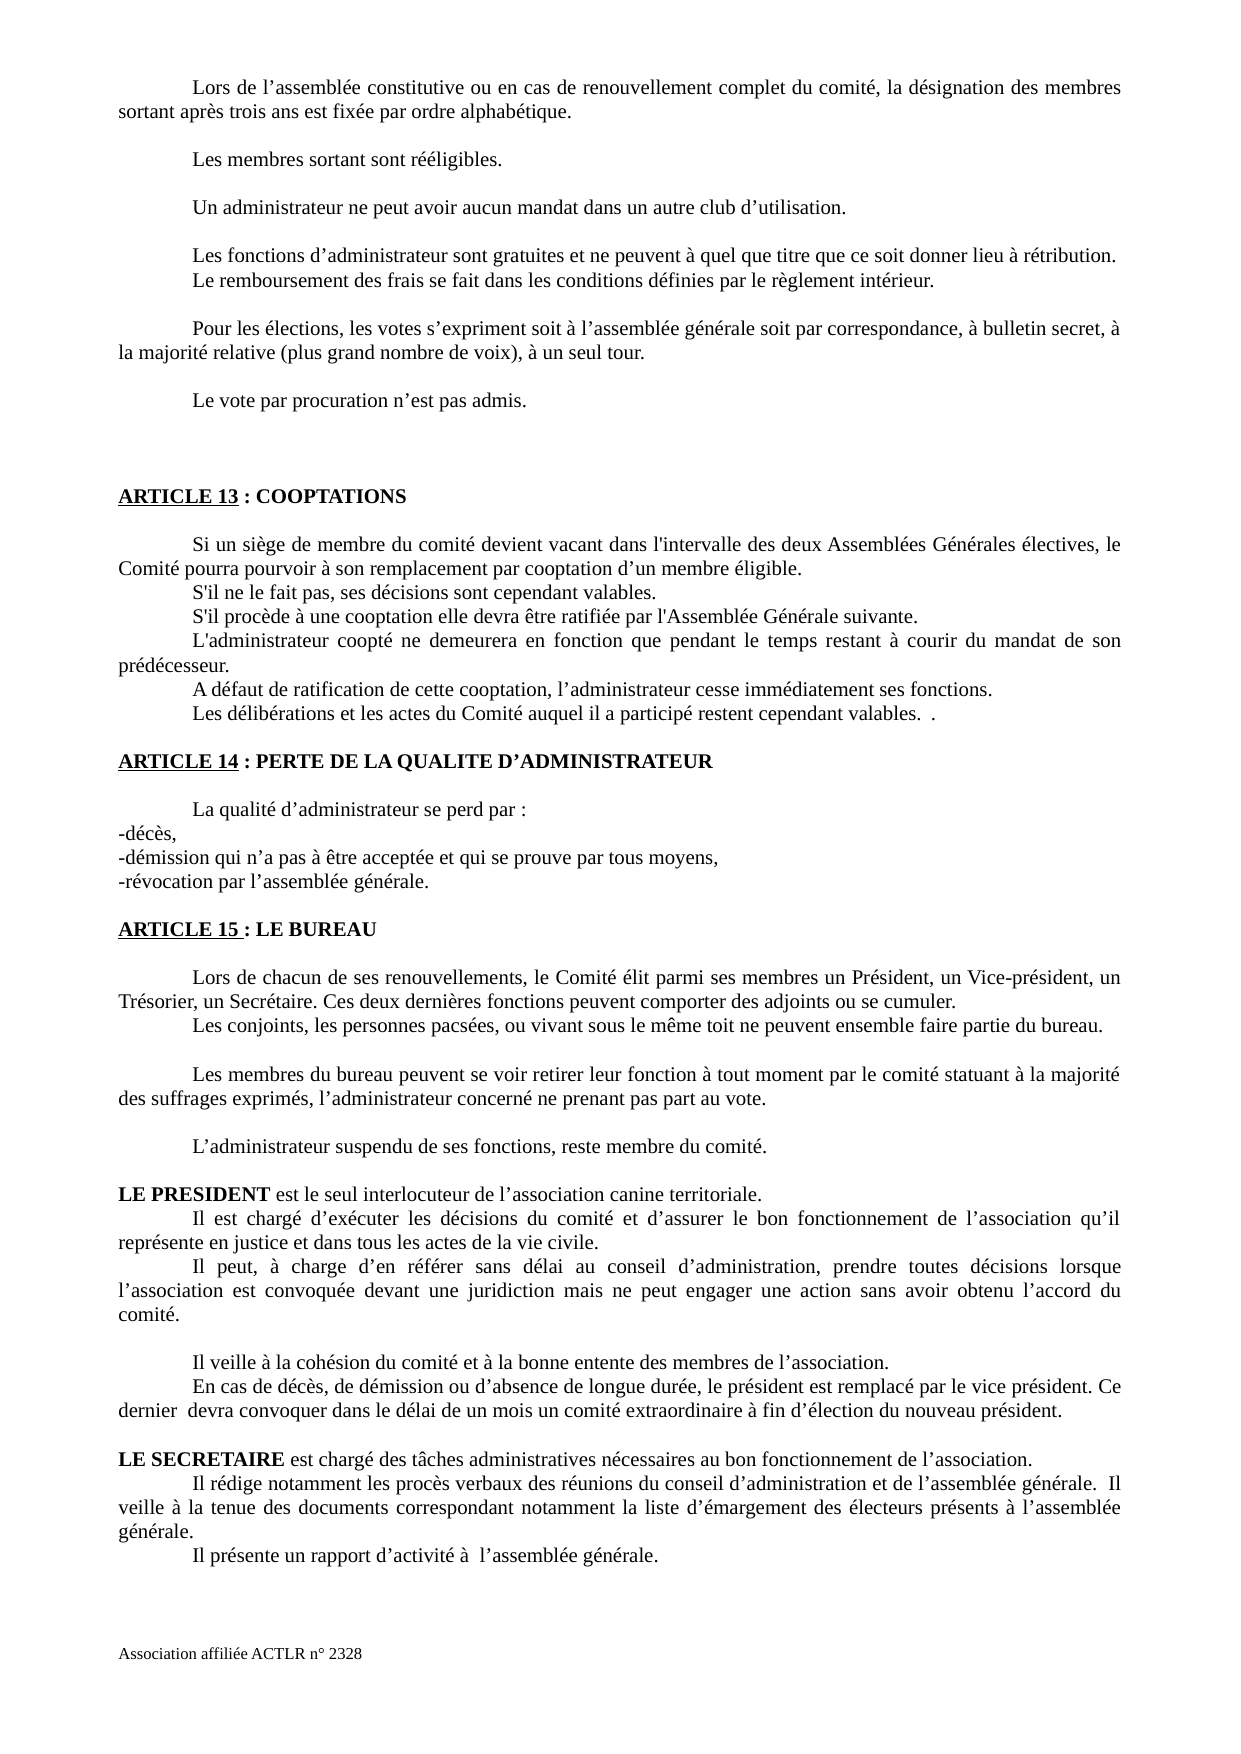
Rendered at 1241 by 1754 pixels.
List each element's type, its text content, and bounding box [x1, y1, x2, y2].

text La qualité d’administrateur se perd par : [118, 797, 1122, 821]
text Lors de chacun de ses renouvellements, le Comité élit parmi ses membres un Président, un Vice-président, un Trésorier, un Secrétaire. Ces deux dernières fonctions peuvent comporter des adjoints ou se cumuler. [118, 965, 1122, 1013]
list décès, [118, 821, 1122, 845]
text Si un siège de membre du comité devient vacant dans l'intervalle des deux Assemblées Générales électives, le Comité pourra pourvoir à son remplacement par cooptation d’un membre éligible. [118, 532, 1122, 580]
text Les fonctions d’administrateur sont gratuites et ne peuvent à quel que titre que ce soit donner lieu à rétribution. [118, 243, 1122, 267]
text Il veille à la cohésion du comité et à la bonne entente des membres de l’association. [118, 1350, 1122, 1374]
text A défaut de ratification de cette cooptation, l’administrateur cesse immédiatement ses fonctions. [118, 677, 1122, 701]
text LE PRESIDENT est le seul interlocuteur de l’association canine territoriale. [118, 1182, 1122, 1206]
text Lors de l’assemblée constitutive ou en cas de renouvellement complet du comité, la désignation des membres sortant après trois ans est fixée par ordre alphabétique. [118, 75, 1122, 123]
text L'administrateur coopté ne demeurera en fonction que pendant le temps restant à courir du mandat de son prédécesseur. [118, 628, 1122, 677]
text Les membres du bureau peuvent se voir retirer leur fonction à tout moment par le comité statuant à la majorité des suffrages exprimés, l’administrateur concerné ne prenant pas part au vote. [118, 1062, 1122, 1110]
text Pour les élections, les votes s’expriment soit à l’assemblée générale soit par correspondance, à bulletin secret, à la majorité relative (plus grand nombre de voix), à un seul tour. [118, 316, 1122, 364]
text S'il ne le fait pas, ses décisions sont cependant valables. [118, 580, 1122, 604]
text ARTICLE 15 : LE BUREAU [118, 917, 1122, 941]
text Il présente un rapport d’activité à l’assemblée générale. [118, 1543, 1122, 1567]
list révocation par l’assemblée générale. [118, 869, 1122, 893]
text En cas de décès, de démission ou d’absence de longue durée, le président est remplacé par le vice président. Ce dernier devra convoquer dans le délai de un mois un comité extraordinaire à fin d’élection du nouveau président. [118, 1374, 1122, 1422]
text ARTICLE 14 : PERTE DE LA QUALITE D’ADMINISTRATEUR [118, 749, 1122, 773]
text ARTICLE 13 : COOPTATIONS [118, 484, 1122, 508]
text Les délibérations et les actes du Comité auquel il a participé restent cependant valables. . [118, 701, 1122, 725]
text Il est chargé d’exécuter les décisions du comité et d’assurer le bon fonctionnement de l’association qu’il représente en justice et dans tous les actes de la vie civile. [118, 1206, 1122, 1254]
text Il rédige notamment les procès verbaux des réunions du conseil d’administration et de l’assemblée générale. Il veille à la tenue des documents correspondant notamment la liste d’émargement des électeurs présents à l’assemblée générale. [118, 1471, 1122, 1543]
text Un administrateur ne peut avoir aucun mandat dans un autre club d’utilisation. [118, 195, 1122, 219]
text Il peut, à charge d’en référer sans délai au conseil d’administration, prendre toutes décisions lorsque l’association est convoquée devant une juridiction mais ne peut engager une action sans avoir obtenu l’accord du comité. [118, 1254, 1122, 1326]
text Les conjoints, les personnes pacsées, ou vivant sous le même toit ne peuvent ensemble faire partie du bureau. [118, 1013, 1122, 1037]
text Le remboursement des frais se fait dans les conditions définies par le règlement intérieur. [118, 267, 1122, 292]
text LE SECRETAIRE est chargé des tâches administratives nécessaires au bon fonctionnement de l’association. [118, 1447, 1122, 1471]
list démission qui n’a pas à être acceptée et qui se prouve par tous moyens, [118, 845, 1122, 869]
text Les membres sortant sont rééligibles. [118, 147, 1122, 171]
text Le vote par procuration n’est pas admis. [118, 388, 1122, 412]
text S'il procède à une cooptation elle devra être ratifiée par l'Assemblée Générale suivante. [118, 604, 1122, 628]
text L’administrateur suspendu de ses fonctions, reste membre du comité. [118, 1134, 1122, 1158]
